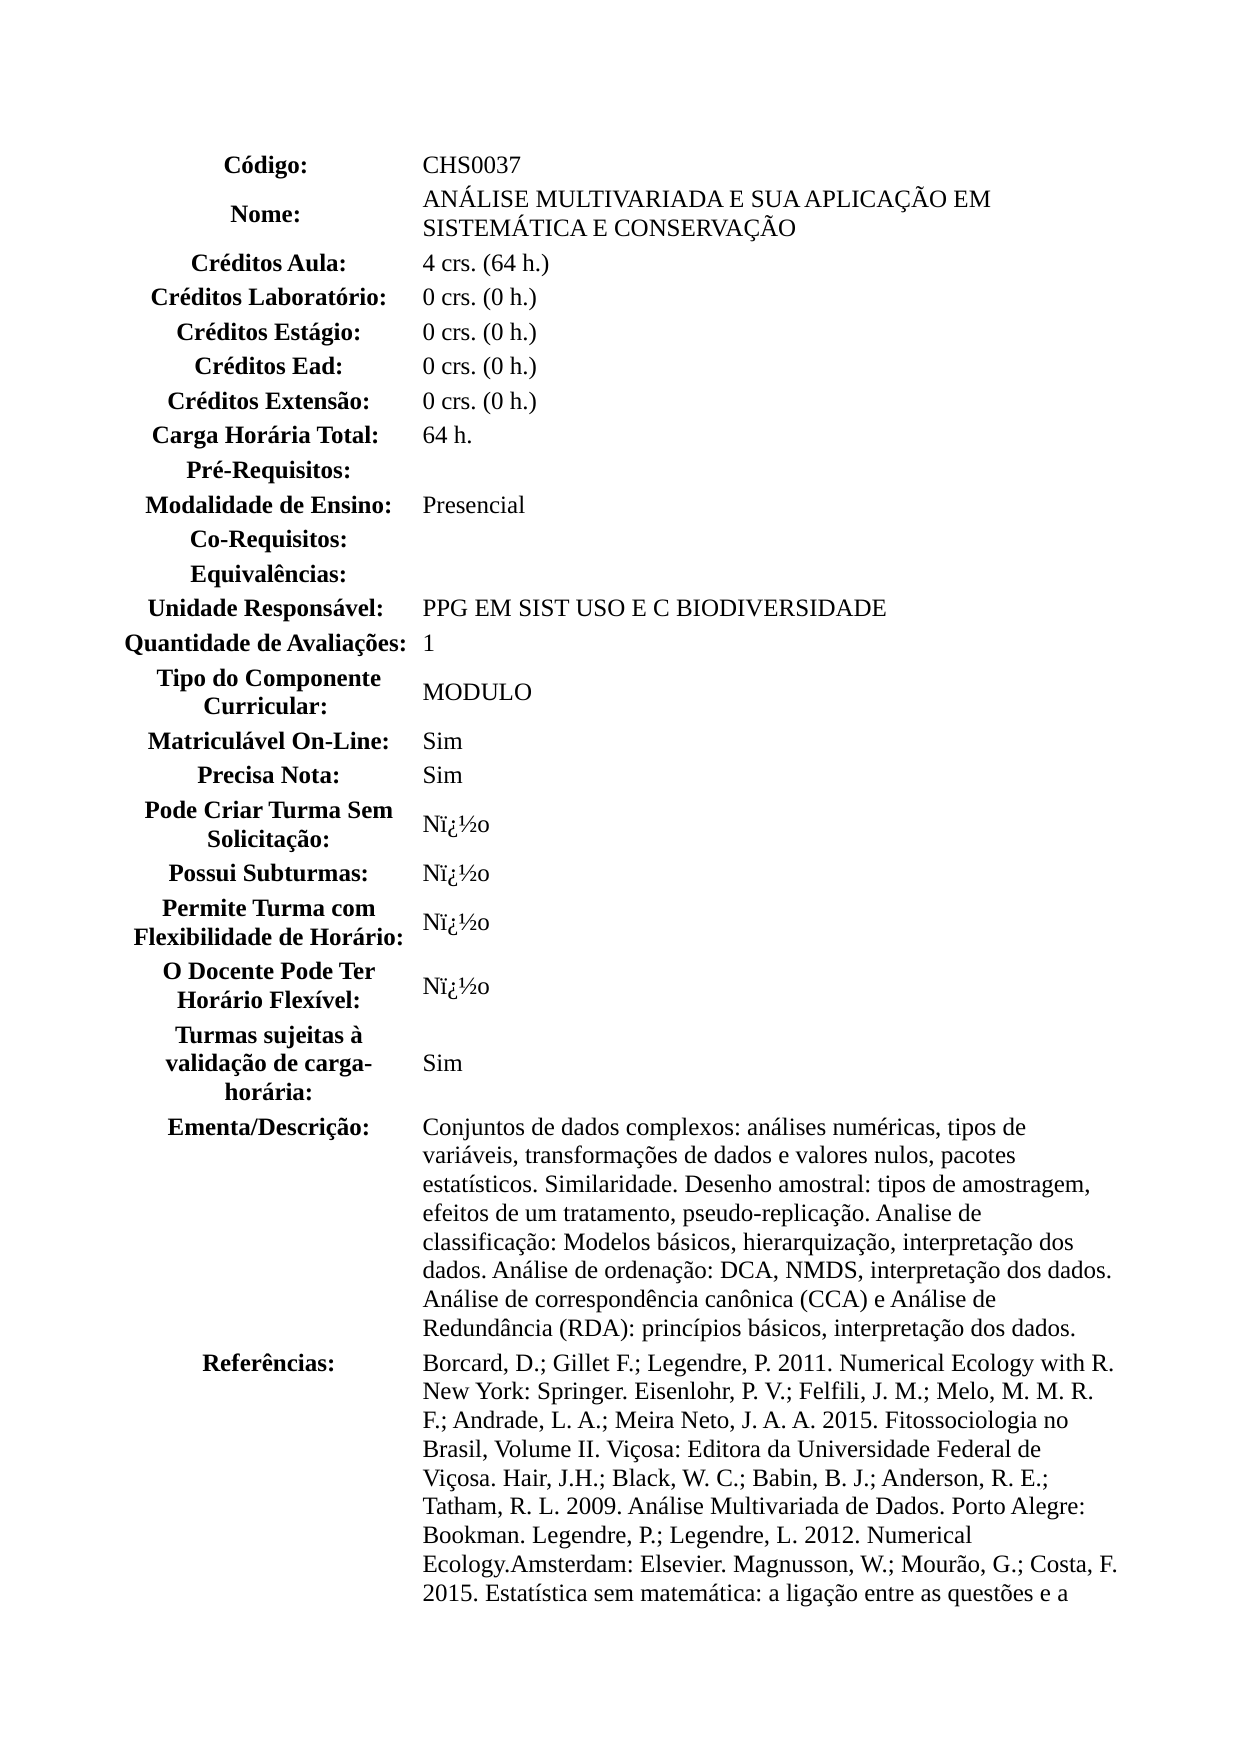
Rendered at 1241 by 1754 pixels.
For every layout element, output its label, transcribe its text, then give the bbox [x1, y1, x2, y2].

table_cell Créditos Laboratório: [118, 279, 419, 314]
table_cell Créditos Estágio: [118, 314, 419, 348]
table_cell O Docente Pode Ter Horário Flexível: [118, 954, 419, 1017]
table_cell Sim [419, 723, 1122, 758]
table_cell Nï¿½o [419, 856, 1122, 890]
table_cell [419, 556, 1122, 591]
table_cell 0 crs. (0 h.) [419, 349, 1122, 383]
table_cell Sim [419, 758, 1122, 792]
table_cell 4 crs. (64 h.) [419, 245, 1122, 279]
table_cell PPG EM SIST USO E C BIODIVERSIDADE [419, 591, 1122, 625]
table_cell [419, 452, 1122, 487]
table_cell Sim [419, 1017, 1122, 1109]
table_cell Nï¿½o [419, 792, 1122, 856]
table_cell Modalidade de Ensino: [118, 487, 419, 521]
table_cell Precisa Nota: [118, 758, 419, 792]
table_cell Nome: [118, 181, 419, 245]
table_cell Pré-Requisitos: [118, 452, 419, 487]
table_cell Créditos Ead: [118, 349, 419, 383]
table_cell Pode Criar Turma Sem Solicitação: [118, 792, 419, 856]
table_cell 0 crs. (0 h.) [419, 314, 1122, 348]
table_cell Nï¿½o [419, 890, 1122, 953]
table_header Código: [118, 147, 419, 181]
table_cell Equivalências: [118, 556, 419, 591]
table_cell Referências: [118, 1345, 419, 1609]
table_cell Quantidade de Avaliações: [118, 625, 419, 660]
table_cell Turmas sujeitas à validação de carga-horária: [118, 1017, 419, 1109]
table_cell ANÁLISE MULTIVARIADA E SUA APLICAÇÃO EM SISTEMÁTICA E CONSERVAÇÃO [419, 181, 1122, 245]
table_cell 0 crs. (0 h.) [419, 383, 1122, 418]
table_cell Possui Subturmas: [118, 856, 419, 890]
table_cell Presencial [419, 487, 1122, 521]
table_cell Conjuntos de dados complexos: análises numéricas, tipos de variáveis, transformações de dados e valores nulos, pacotes estatísticos. Similaridade. Desenho amostral: tipos de amostragem, efeitos de um tratamento, pseudo-replicação. Analise de classificação: Modelos básicos, hierarquização, interpretação dos dados. Análise de ordenação: DCA, NMDS, interpretação dos dados. Análise de correspondência canônica (CCA) e Análise de Redundância (RDA): princípios básicos, interpretação dos dados. [419, 1109, 1122, 1345]
table_cell Unidade Responsável: [118, 591, 419, 625]
table_cell 64 h. [419, 418, 1122, 452]
table_cell Permite Turma com Flexibilidade de Horário: [118, 890, 419, 953]
table_cell Carga Horária Total: [118, 418, 419, 452]
table_cell Tipo do Componente Curricular: [118, 660, 419, 723]
table_cell Ementa/Descrição: [118, 1109, 419, 1345]
table_cell Borcard, D.; Gillet F.; Legendre, P. 2011. Numerical Ecology with R. New York: Springer. Eisenlohr, P. V.; Felfili, J. M.; Melo, M. M. R. F.; Andrade, L. A.; Meira Neto, J. A. A. 2015. Fitossociologia no Brasil, Volume II. Viçosa: Editora da Universidade Federal de Viçosa. Hair, J.H.; Black, W. C.; Babin, B. J.; Anderson, R. E.; Tatham, R. L. 2009. Análise Multivariada de Dados. Porto Alegre: Bookman. Legendre, P.; Legendre, L. 2012. Numerical Ecology.Amsterdam: Elsevier. Magnusson, W.; Mourão, G.; Costa, F. 2015. Estatística sem matemática: a ligação entre as questões e a [419, 1345, 1122, 1609]
table_cell Créditos Extensão: [118, 383, 419, 418]
table_header CHS0037 [419, 147, 1122, 181]
table_cell Nï¿½o [419, 954, 1122, 1017]
table_cell 0 crs. (0 h.) [419, 279, 1122, 314]
table_cell Co-Requisitos: [118, 521, 419, 556]
table_cell [419, 521, 1122, 556]
table_cell Matriculável On-Line: [118, 723, 419, 758]
table_cell MODULO [419, 660, 1122, 723]
table_cell 1 [419, 625, 1122, 660]
table_cell Créditos Aula: [118, 245, 419, 279]
